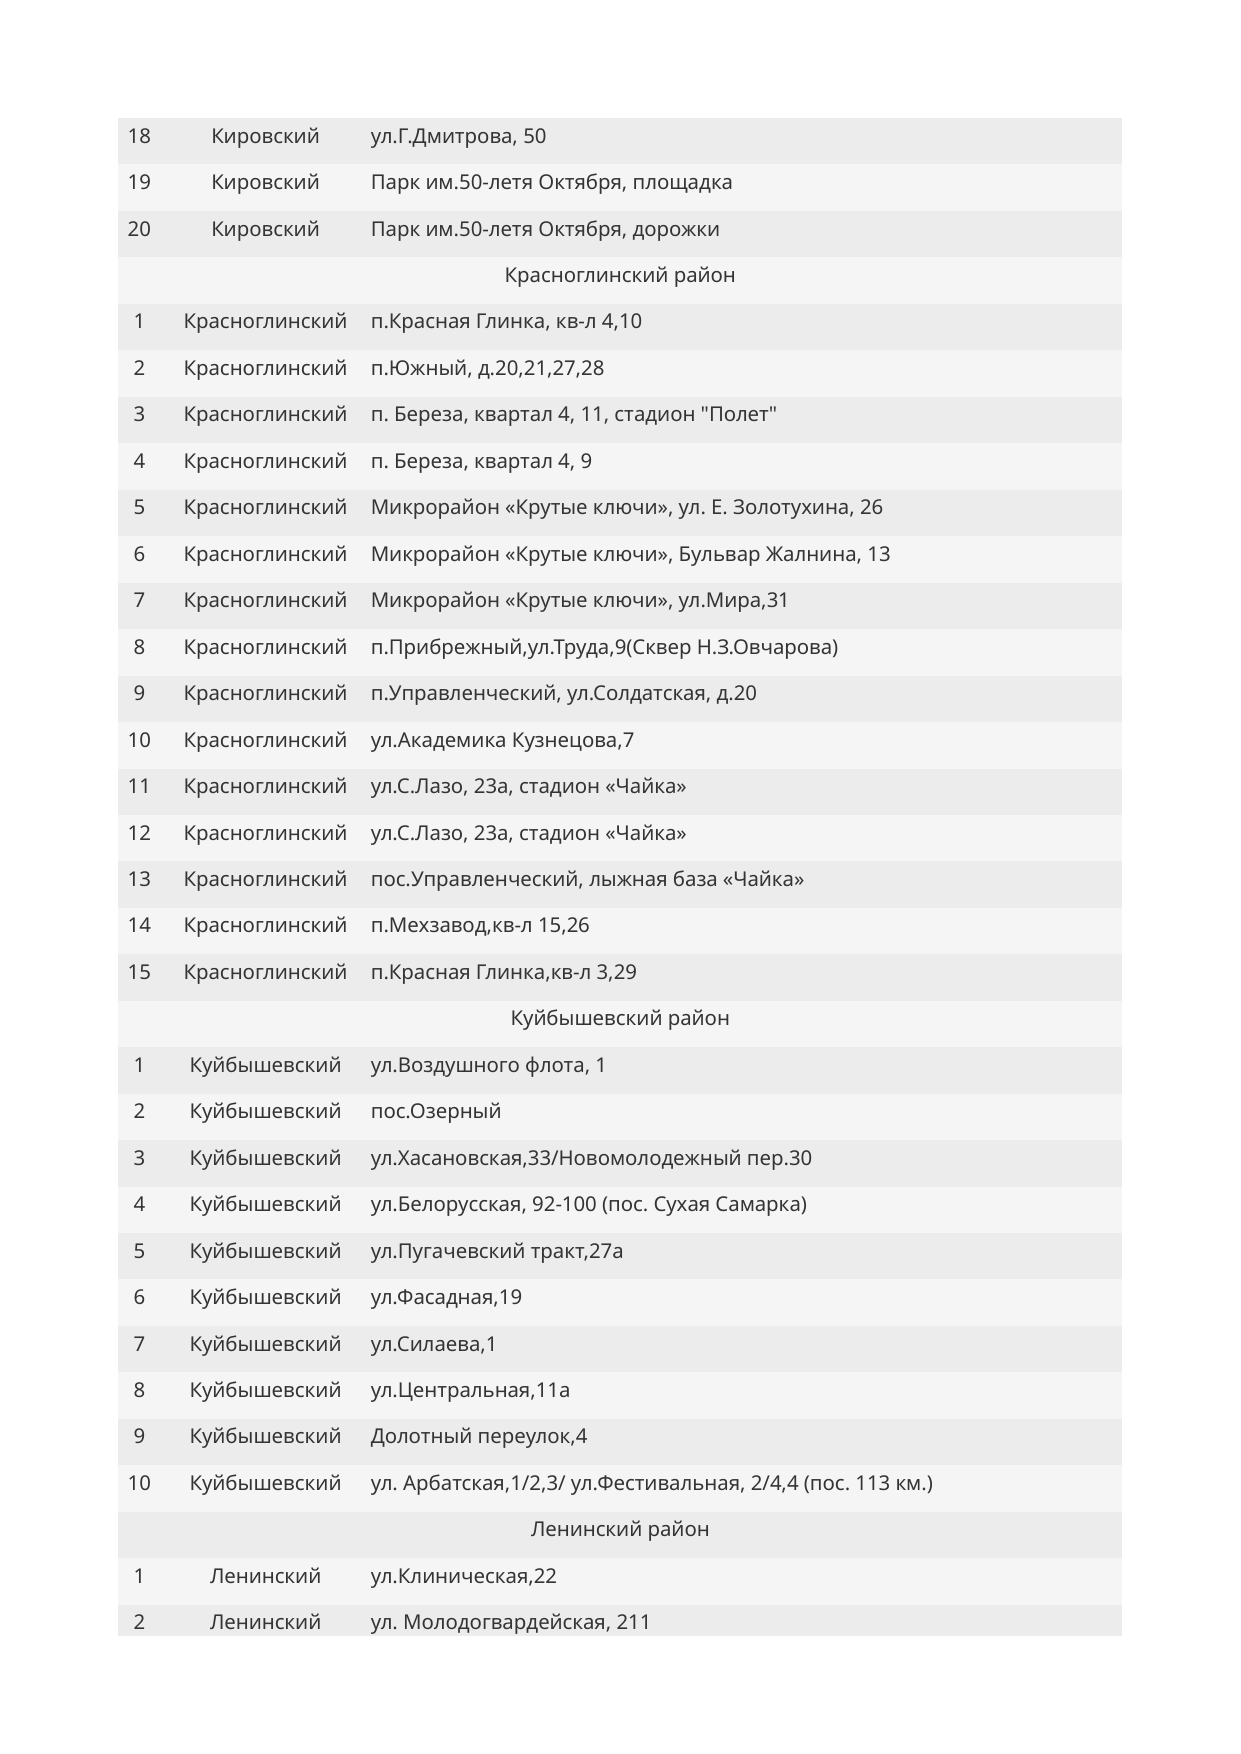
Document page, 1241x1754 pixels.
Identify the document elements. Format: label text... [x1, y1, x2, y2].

table_cell п. Береза, квартал 4, 9 [371, 443, 1122, 490]
table_cell п.Мехзавод,кв-л 15,26 [371, 908, 1122, 954]
table_cell Куйбышевский [160, 1187, 371, 1233]
table_cell 13 [118, 861, 160, 908]
table_cell п.Управленческий, ул.Солдатская, д.20 [371, 676, 1122, 722]
table_cell 9 [118, 676, 160, 722]
table_cell Красноглинский [160, 304, 371, 350]
table_cell Микрорайон «Крутые ключи», ул.Мира,31 [371, 583, 1122, 629]
table_cell пос.Озерный [371, 1094, 1122, 1140]
table_cell Кировский [160, 165, 371, 211]
table_cell Микрорайон «Крутые ключи», Бульвар Жалнина, 13 [371, 536, 1122, 583]
table_cell Кировский [160, 211, 371, 257]
table_cell Парк им.50-летя Октября, дорожки [371, 211, 1122, 257]
table_cell Куйбышевский [160, 1373, 371, 1419]
table_cell ул.Пугачевский тракт,27а [371, 1233, 1122, 1279]
table_cell п.Южный, д.20,21,27,28 [371, 350, 1122, 397]
table_cell 2 [118, 350, 160, 397]
table_cell 14 [118, 908, 160, 954]
table_cell Красноглинский [160, 350, 371, 397]
table_cell пос.Управленческий, лыжная база «Чайка» [371, 861, 1122, 908]
table_cell ул. Арбатская,1/2,3/ ул.Фестивальная, 2/4,4 (пос. 113 км.) [371, 1465, 1122, 1512]
table_cell 6 [118, 1280, 160, 1326]
table_cell Куйбышевский [160, 1326, 371, 1372]
table_cell Красноглинский [160, 397, 371, 443]
table_cell 8 [118, 1373, 160, 1419]
table_cell 19 [118, 165, 160, 211]
table_cell п. Береза, квартал 4, 11, стадион "Полет" [371, 397, 1122, 443]
table_cell 20 [118, 211, 160, 257]
table_cell ул. Молодогвардейская, 211 [371, 1605, 1122, 1636]
table_cell 7 [118, 583, 160, 629]
table_cell Ленинский [160, 1558, 371, 1605]
table_cell Кировский [160, 118, 371, 164]
table_cell Парк им.50-летя Октября, площадка [371, 165, 1122, 211]
table_cell п.Прибрежный,ул.Труда,9(Сквер Н.З.Овчарова) [371, 629, 1122, 676]
table_cell Красноглинский [160, 676, 371, 722]
table_cell ул.С.Лазо, 23а, стадион «Чайка» [371, 769, 1122, 815]
table_cell ул.Воздушного флота, 1 [371, 1047, 1122, 1094]
table_cell Красноглинский [160, 861, 371, 908]
table_cell Куйбышевский [160, 1280, 371, 1326]
table_cell 2 [118, 1605, 160, 1636]
table_cell п.Красная Глинка, кв-л 4,10 [371, 304, 1122, 350]
table_cell 9 [118, 1419, 160, 1465]
table_cell 7 [118, 1326, 160, 1372]
table_cell 10 [118, 1465, 160, 1512]
table_cell 3 [118, 397, 160, 443]
table_cell 2 [118, 1094, 160, 1140]
table_cell Куйбышевский [160, 1094, 371, 1140]
table_cell ул.С.Лазо, 23а, стадион «Чайка» [371, 815, 1122, 861]
table_cell Красноглинский [160, 536, 371, 583]
table_cell 1 [118, 1047, 160, 1094]
table_cell Красноглинский [160, 443, 371, 490]
table_cell 3 [118, 1140, 160, 1187]
table_cell ул.Хасановская,33/Новомолодежный пер.30 [371, 1140, 1122, 1187]
table_cell Куйбышевский [160, 1233, 371, 1279]
table_cell 18 [118, 118, 160, 164]
table_cell Ленинский [160, 1605, 371, 1636]
table_cell 8 [118, 629, 160, 676]
table_cell 5 [118, 1233, 160, 1279]
table_cell Куйбышевский [160, 1047, 371, 1094]
table_cell 15 [118, 954, 160, 1001]
table_cell ул.Фасадная,19 [371, 1280, 1122, 1326]
table_cell Красноглинский [160, 490, 371, 536]
table_cell 1 [118, 1558, 160, 1605]
table_cell Красноглинский [160, 583, 371, 629]
table_cell ул.Академика Кузнецова,7 [371, 722, 1122, 768]
table_cell Красноглинский район [118, 258, 1122, 304]
table_cell Красноглинский [160, 908, 371, 954]
table_cell 1 [118, 304, 160, 350]
table_cell 4 [118, 1187, 160, 1233]
table_cell Красноглинский [160, 954, 371, 1001]
table_cell п.Красная Глинка,кв-л 3,29 [371, 954, 1122, 1001]
table_cell Куйбышевский [160, 1140, 371, 1187]
table_cell 11 [118, 769, 160, 815]
table_cell 10 [118, 722, 160, 768]
table_cell 5 [118, 490, 160, 536]
table_cell 6 [118, 536, 160, 583]
table_cell ул.Г.Дмитрова, 50 [371, 118, 1122, 164]
table_cell Куйбышевский [160, 1465, 371, 1512]
table_cell Долотный переулок,4 [371, 1419, 1122, 1465]
table_cell ул.Силаева,1 [371, 1326, 1122, 1372]
table_cell Красноглинский [160, 815, 371, 861]
table_cell ул.Белорусская, 92-100 (пос. Сухая Самарка) [371, 1187, 1122, 1233]
table_cell Ленинский район [118, 1512, 1122, 1558]
table_cell Красноглинский [160, 629, 371, 676]
table_cell 12 [118, 815, 160, 861]
table_cell Красноглинский [160, 769, 371, 815]
table_cell ул.Центральная,11а [371, 1373, 1122, 1419]
table_cell Куйбышевский район [118, 1001, 1122, 1047]
table_cell Красноглинский [160, 722, 371, 768]
table_cell Куйбышевский [160, 1419, 371, 1465]
table_cell Микрорайон «Крутые ключи», ул. Е. Золотухина, 26 [371, 490, 1122, 536]
table_cell 4 [118, 443, 160, 490]
table_cell ул.Клиническая,22 [371, 1558, 1122, 1605]
